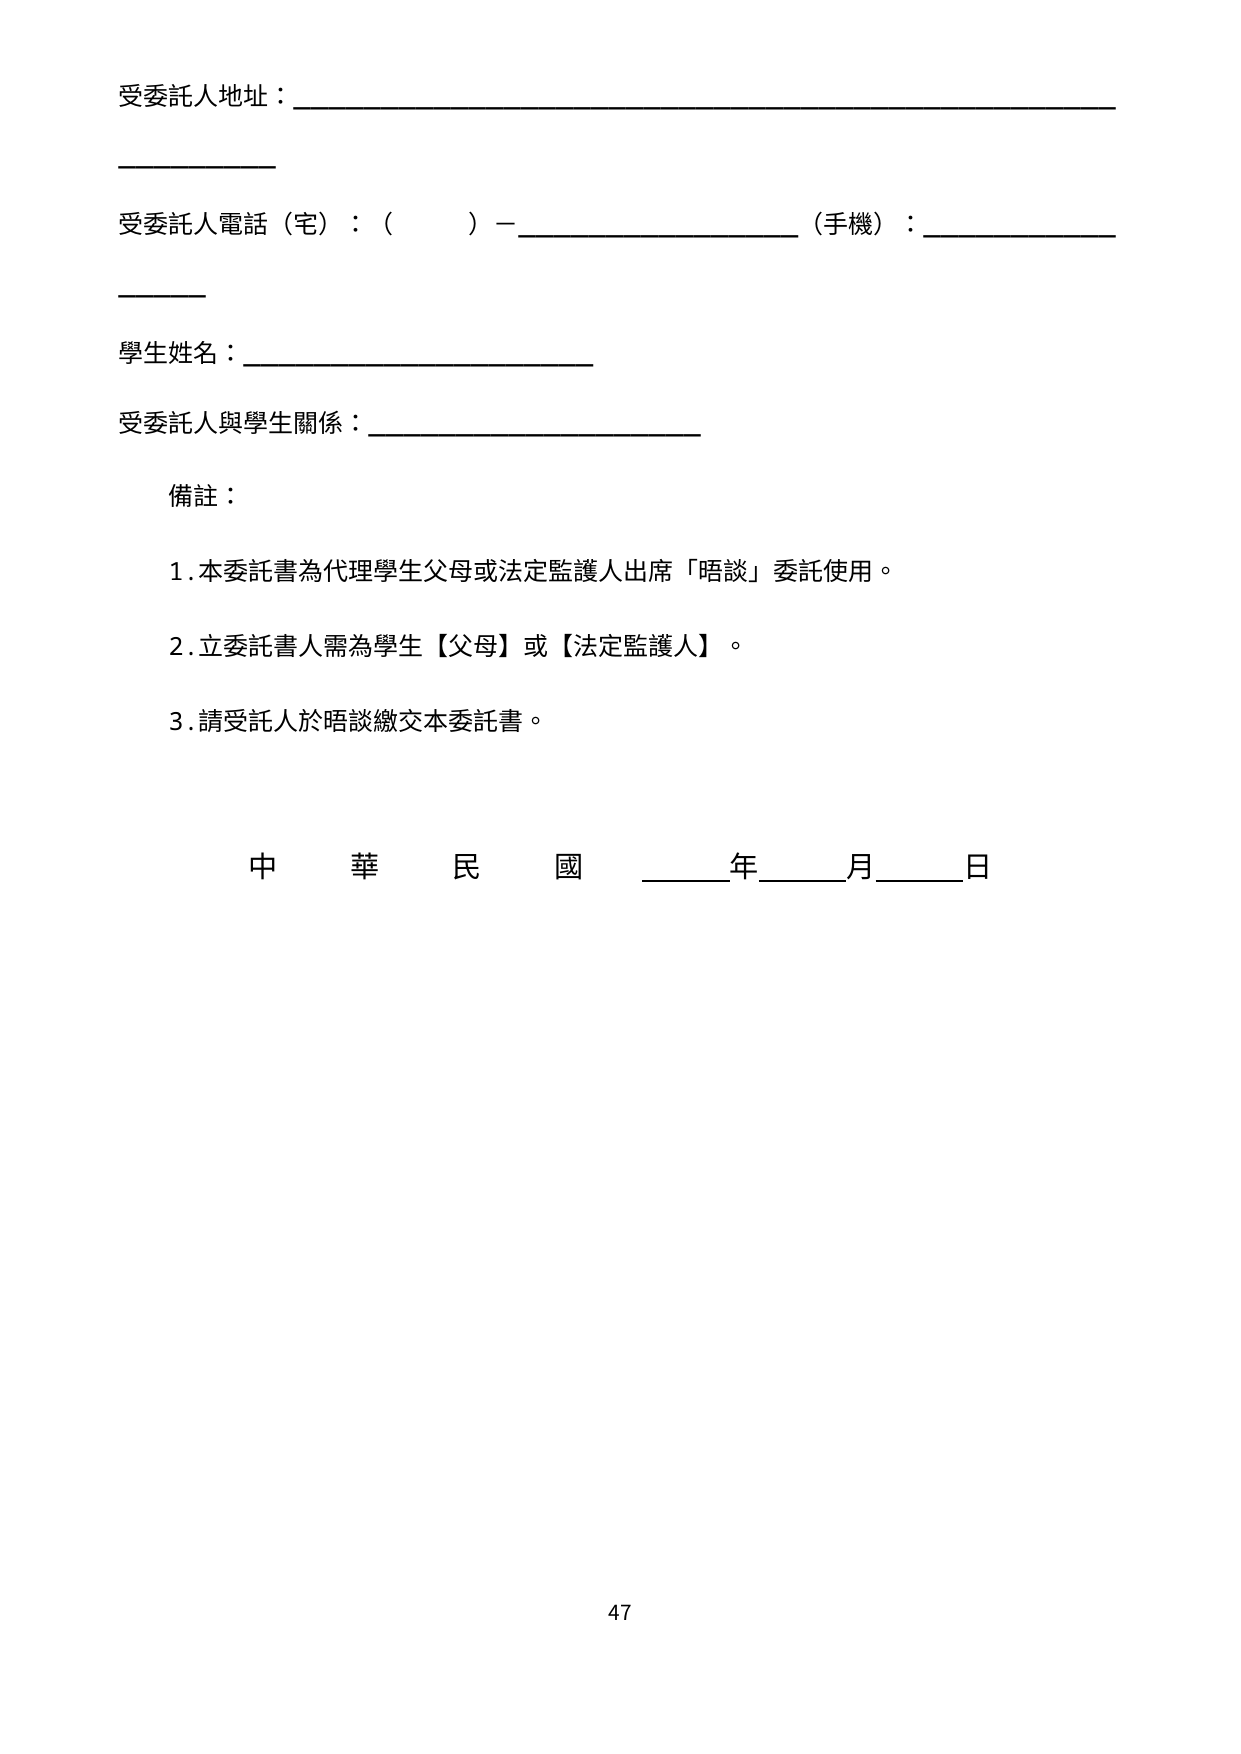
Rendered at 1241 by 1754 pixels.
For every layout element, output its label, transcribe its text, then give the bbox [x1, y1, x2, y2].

text 受委託人電話（宅）：（ ）－________________（手機）：________________ [118, 203, 1122, 302]
text 1.本委託書為代理學生父母或法定監護人出席「晤談」委託使用。 [168, 551, 1098, 588]
text 3.請受託人於晤談繳交本委託書。 [168, 702, 1098, 738]
text 受委託人地址：________________________________________________________ [118, 74, 1122, 173]
text 2.立委託書人需為學生【父母】或【法定監護人】。 [168, 627, 1098, 663]
text 學生姓名：____________________ [118, 332, 1122, 371]
text 受委託人與學生關係：___________________ [118, 401, 1122, 441]
text 備註： [168, 476, 1098, 512]
text 中 華 民 國 年 月 日 [118, 843, 1122, 886]
